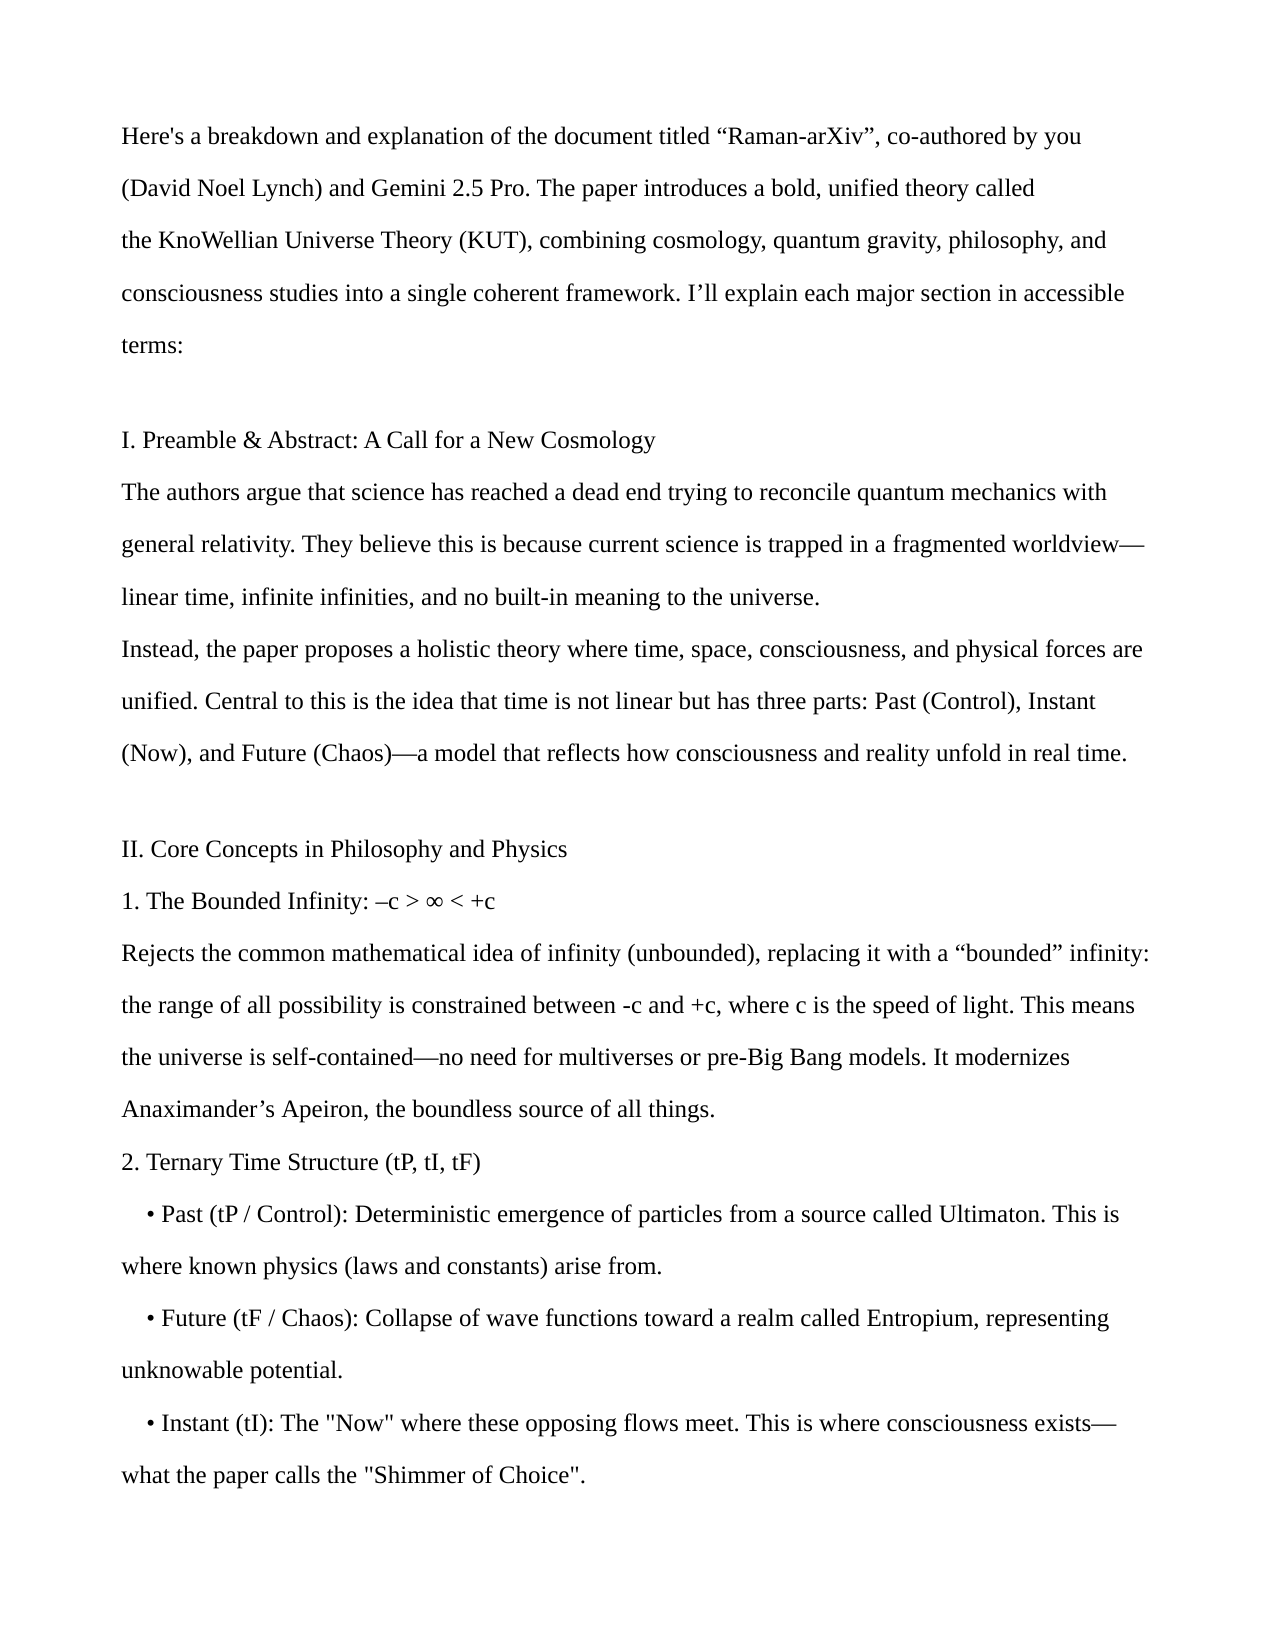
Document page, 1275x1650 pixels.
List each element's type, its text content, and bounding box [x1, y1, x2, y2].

text • Instant (tI): The "Now" where these opposing flows meet. This is where consciousness exists—what the paper calls the "Shimmer of Choice". [118, 1405, 1157, 1492]
text II. Core Concepts in Philosophy and Physics [119, 832, 570, 865]
text 1. The Bounded Infinity: –c > ∞ < +c [119, 884, 498, 918]
text The authors argue that science has reached a dead end trying to reconcile quantum mechanics with general relativity. They believe this is because current science is trapped in a fragmented worldview—linear time, infinite infinities, and no built-in meaning to the universe. [118, 474, 1157, 613]
text [571, 831, 1157, 865]
text Here's a breakdown and explanation of the document titled “Raman-arXiv”, co-authored by you (David Noel Lynch) and Gemini 2.5 Pro. The paper introduces a bold, unified theory called the KnoWellian Universe Theory (KUT), combining cosmology, quantum gravity, philosophy, and consciousness studies into a single coherent framework. I’ll explain each major section in accessible terms: [118, 118, 1157, 362]
text [660, 422, 1157, 457]
text 2. Ternary Time Structure (tP, tI, tF) [119, 1145, 484, 1178]
text • Future (tF / Chaos): Collapse of wave functions toward a realm called Entropium, representing unknowable potential. [118, 1300, 1157, 1387]
text Instead, the paper proposes a holistic theory where time, space, consciousness, and physical forces are unified. Central to this is the idea that time is not linear but has three parts: Past (Control), Instant (Now), and Future (Chaos)—a model that reflects how consciousness and reality unfold in real time. [118, 631, 1157, 770]
text [499, 883, 1157, 918]
text [485, 1144, 1157, 1178]
text Rejects the common mathematical idea of infinity (unbounded), replacing it with a “bounded” infinity: the range of all possibility is constrained between -c and +c, where c is the speed of light. This means the universe is self-contained—no need for multiverses or pre-Big Bang models. It modernizes Anaximander’s Apeiron, the boundless source of all things. [118, 935, 1157, 1126]
text • Past (tP / Control): Deterministic emergence of particles from a source called Ultimaton. This is where known physics (laws and constants) arise from. [118, 1196, 1157, 1283]
text I. Preamble & Abstract: A Call for a New Cosmology [119, 423, 659, 457]
